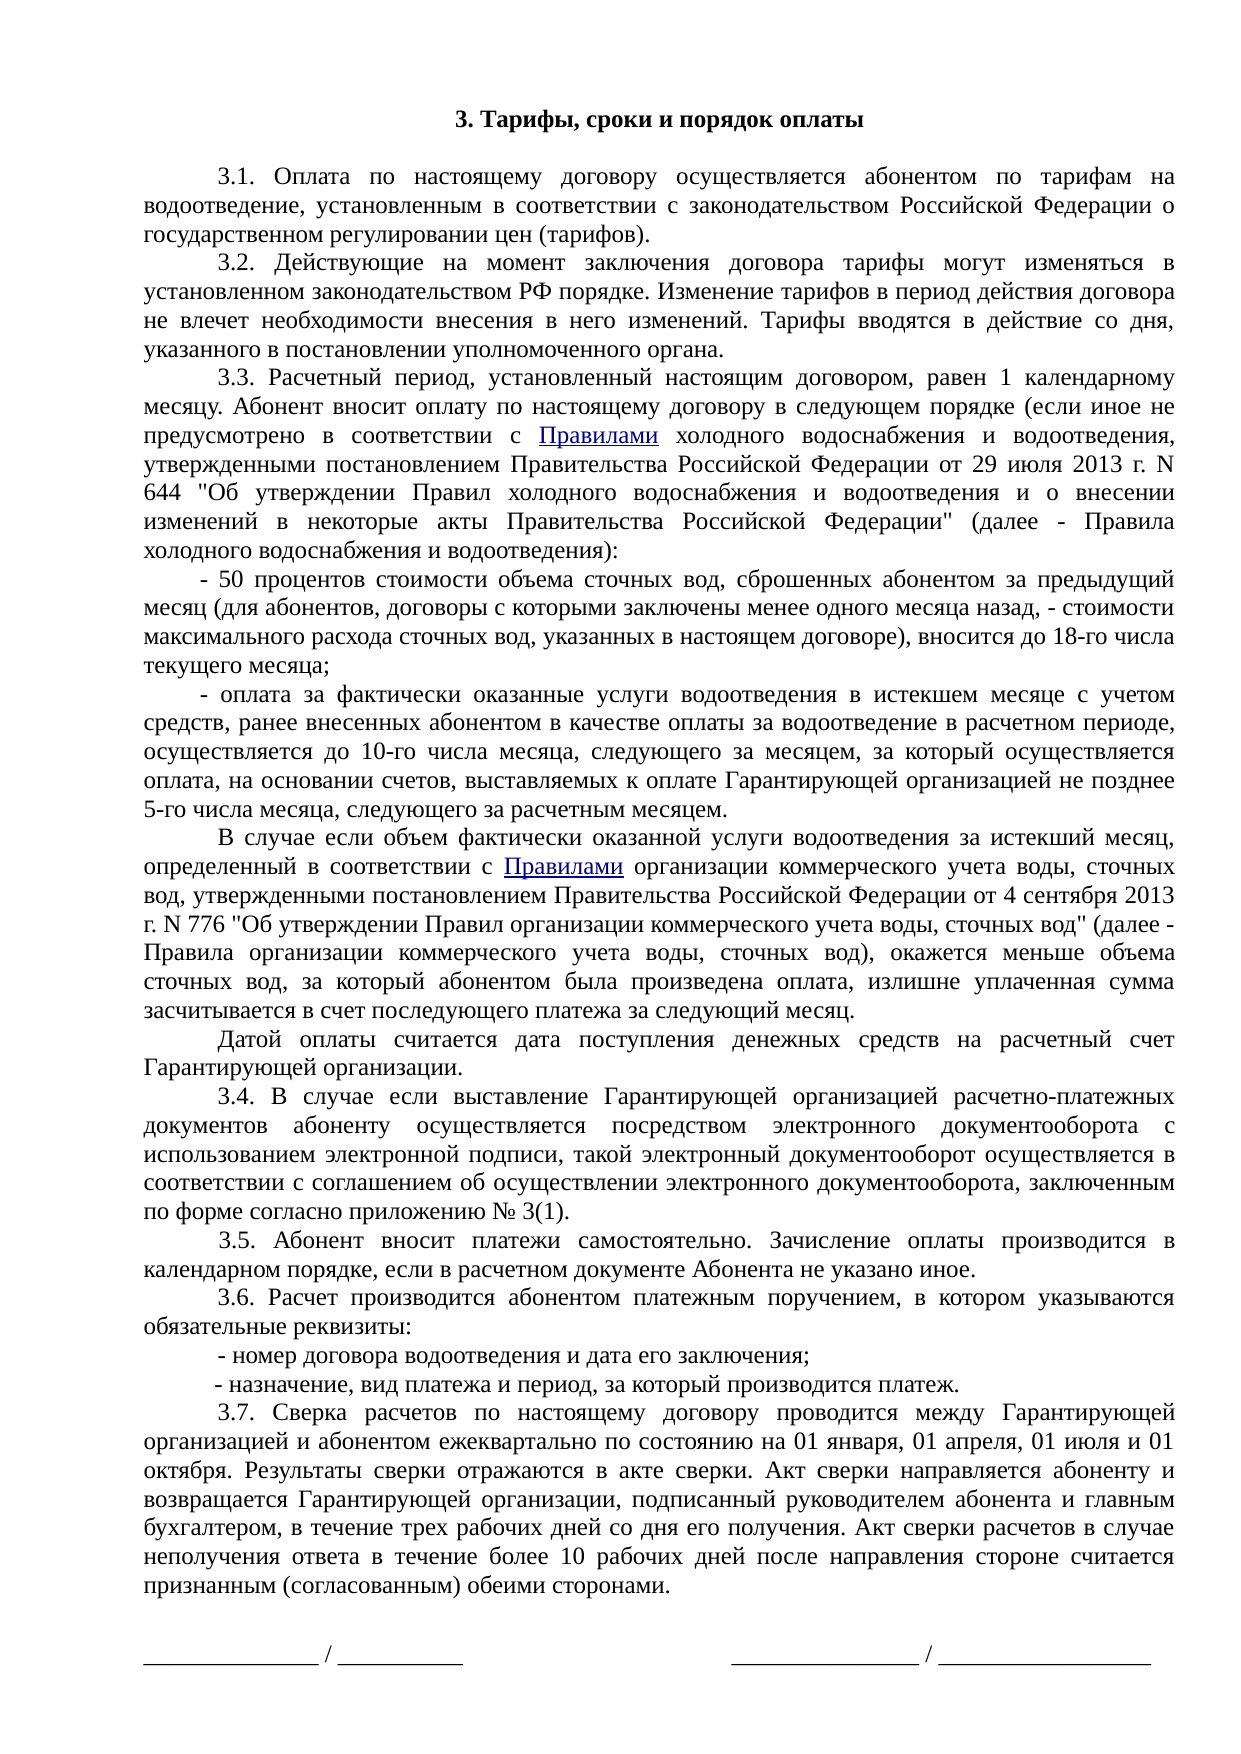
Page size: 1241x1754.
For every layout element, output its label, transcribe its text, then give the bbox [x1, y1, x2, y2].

text 3. Тарифы, сроки и порядок оплаты [143, 104, 1176, 132]
text 3.5. Абонент вносит платежи самостоятельно. Зачисление оплаты производится в календарном порядке, если в расчетном документе Абонента не указано иное. [143, 1225, 1176, 1282]
text 3.6. Расчет производится абонентом платежным поручением, в котором указываются обязательные реквизиты: [143, 1282, 1176, 1340]
text - 50 процентов стоимости объема сточных вод, сброшенных абонентом за предыдущий месяц (для абонентов, договоры с которыми заключены менее одного месяца назад, - стоимости максимального расхода сточных вод, указанных в настоящем договоре), вносится до 18-го числа текущего месяца; [143, 564, 1176, 679]
text 3.2. Действующие на момент заключения договора тарифы могут изменяться в установленном законодательством РФ порядке. Изменение тарифов в период действия договора не влечет необходимости внесения в него изменений. Тарифы вводятся в действие со дня, указанного в постановлении уполномоченного органа. [143, 247, 1176, 362]
text В случае если объем фактически оказанной услуги водоотведения за истекший месяц, определенный в соответствии с Правилами организации коммерческого учета воды, сточных вод, утвержденными постановлением Правительства Российской Федерации от 4 сентября 2013 г. N 776 "Об утверждении Правил организации коммерческого учета воды, сточных вод" (далее - Правила организации коммерческого учета воды, сточных вод), окажется меньше объема сточных вод, за который абонентом была произведена оплата, излишне уплаченная сумма засчитывается в счет последующего платежа за следующий месяц. [143, 822, 1176, 1024]
text 3.3. Расчетный период, установленный настоящим договором, равен 1 календарному месяцу. Абонент вносит оплату по настоящему договору в следующем порядке (если иное не предусмотрено в соответствии с Правилами холодного водоснабжения и водоотведения, утвержденными постановлением Правительства Российской Федерации от 29 июля 2013 г. N 644 "Об утверждении Правил холодного водоснабжения и водоотведения и о внесении изменений в некоторые акты Правительства Российской Федерации" (далее - Правила холодного водоснабжения и водоотведения): [143, 362, 1176, 564]
text 3.7. Сверка расчетов по настоящему договору проводится между Гарантирующей организацией и абонентом ежеквартально по состоянию на 01 января, 01 апреля, 01 июля и 01 октября. Результаты сверки отражаются в акте сверки. Акт сверки направляется абоненту и возвращается Гарантирующей организации, подписанный руководителем абонента и главным бухгалтером, в течение трех рабочих дней со дня его получения. Акт сверки расчетов в случае неполучения ответа в течение более 10 рабочих дней после направления стороне считается признанным (согласованным) обеими сторонами. [143, 1397, 1176, 1599]
text - номер договора водоотведения и дата его заключения; [143, 1340, 1176, 1369]
text 3.4. В случае если выставление Гарантирующей организацией расчетно-платежных документов абоненту осуществляется посредством электронного документооборота с использованием электронной подписи, такой электронный документооборот осуществляется в соответствии с соглашением об осуществлении электронного документооборота, заключенным по форме согласно приложению № 3(1). [143, 1081, 1176, 1225]
text - оплата за фактически оказанные услуги водоотведения в истекшем месяце с учетом средств, ранее внесенных абонентом в качестве оплаты за водоотведение в расчетном периоде, осуществляется до 10-го числа месяца, следующего за месяцем, за который осуществляется оплата, на основании счетов, выставляемых к оплате Гарантирующей организацией не позднее 5-го числа месяца, следующего за расчетным месяцем. [143, 679, 1176, 822]
text - назначение, вид платежа и период, за который производится платеж. [143, 1369, 1176, 1397]
text 3.1. Оплата по настоящему договору осуществляется абонентом по тарифам на водоотведение, установленным в соответствии с законодательством Российской Федерации о государственном регулировании цен (тарифов). [143, 161, 1176, 247]
text Датой оплаты считается дата поступления денежных средств на расчетный счет Гарантирующей организации. [143, 1024, 1176, 1081]
